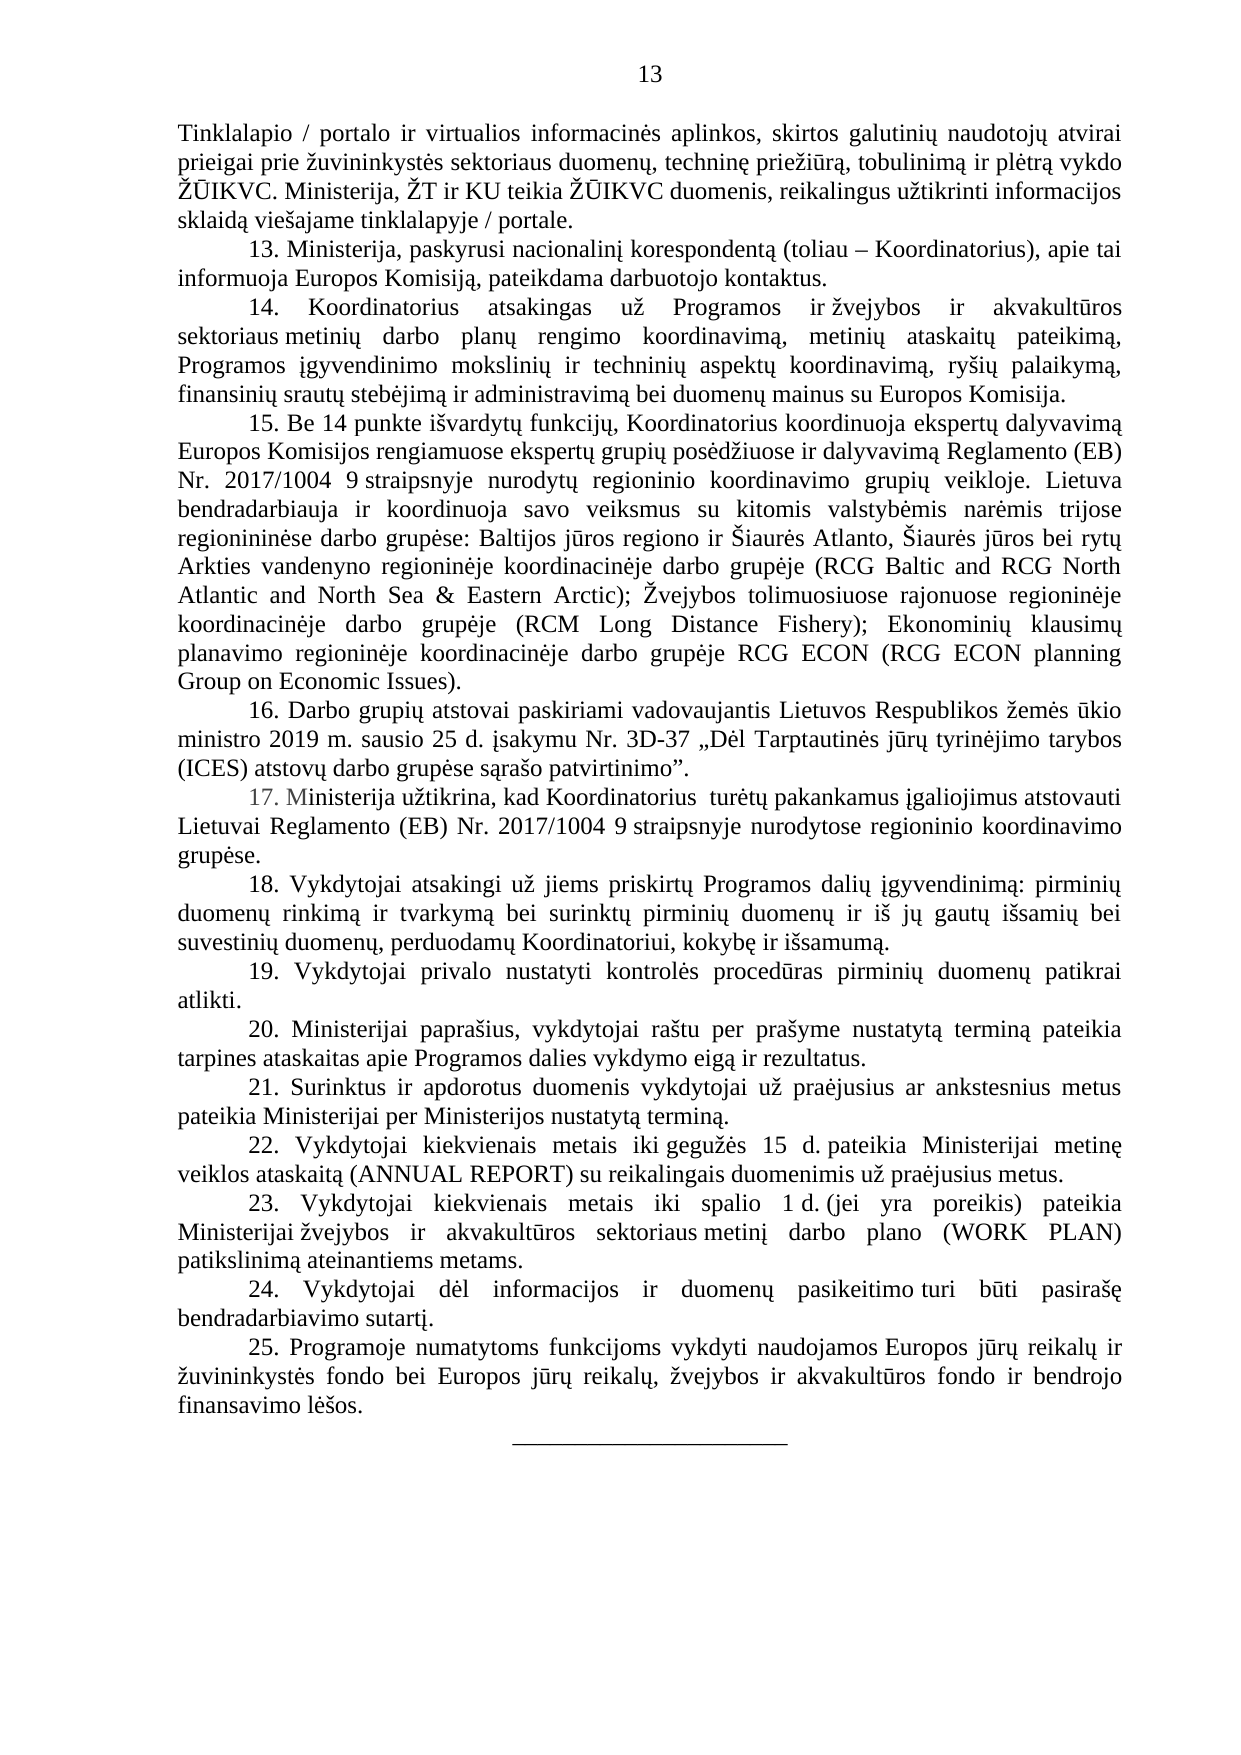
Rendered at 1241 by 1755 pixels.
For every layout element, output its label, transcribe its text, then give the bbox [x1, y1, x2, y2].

text Tinklalapio / portalo ir virtualios informacinės aplinkos, skirtos galutinių naudotojų atvirai prieigai prie žuvininkystės sektoriaus duomenų, techninę priežiūrą, tobulinimą ir plėtrą vykdo ŽŪIKVC. Ministerija, ŽT ir KU teikia ŽŪIKVC duomenis, reikalingus užtikrinti informacijos sklaidą viešajame tinklalapyje / portale. [177, 118, 1122, 234]
text 21. Surinktus ir apdorotus duomenis vykdytojai už praėjusius ar ankstesnius metus pateikia Ministerijai per Ministerijos nustatytą terminą. [177, 1072, 1122, 1129]
text 22. Vykdytojai kiekvienais metais iki gegužės 15 d. pateikia Ministerijai metinę veiklos ataskaitą (ANNUAL REPORT) su reikalingais duomenimis už praėjusius metus. [177, 1129, 1122, 1187]
text ______________________ [177, 1419, 1122, 1448]
text 25. Programoje numatytoms funkcijoms vykdyti naudojamos Europos jūrų reikalų ir žuvininkystės fondo bei Europos jūrų reikalų, žvejybos ir akvakultūros fondo ir bendrojo finansavimo lėšos. [177, 1332, 1122, 1419]
text 18. Vykdytojai atsakingi už jiems priskirtų Programos dalių įgyvendinimą: pirminių duomenų rinkimą ir tvarkymą bei surinktų pirminių duomenų ir iš jų gautų išsamių bei suvestinių duomenų, perduodamų Koordinatoriui, kokybę ir išsamumą. [177, 869, 1122, 956]
text 19. Vykdytojai privalo nustatyti kontrolės procedūras pirminių duomenų patikrai atlikti. [177, 956, 1122, 1014]
text 23. Vykdytojai kiekvienais metais iki spalio 1 d. (jei yra poreikis) pateikia Ministerijai žvejybos ir akvakultūros sektoriaus metinį darbo plano (WORK PLAN) patikslinimą ateinantiems metams. [177, 1187, 1122, 1274]
text 16. Darbo grupių atstovai paskiriami vadovaujantis Lietuvos Respublikos žemės ūkio ministro 2019 m. sausio 25 d. įsakymu Nr. 3D-37 „Dėl Tarptautinės jūrų tyrinėjimo tarybos (ICES) atstovų darbo grupėse sąrašo patvirtinimo”. [177, 695, 1122, 782]
text 17. Ministerija užtikrina, kad Koordinatorius turėtų pakankamus įgaliojimus atstovauti Lietuvai Reglamento (EB) Nr. 2017/1004 9 straipsnyje nurodytose regioninio koordinavimo grupėse. [177, 782, 1122, 869]
text 20. Ministerijai paprašius, vykdytojai raštu per prašyme nustatytą terminą pateikia tarpines ataskaitas apie Programos dalies vykdymo eigą ir rezultatus. [177, 1014, 1122, 1072]
text 15. Be 14 punkte išvardytų funkcijų, Koordinatorius koordinuoja ekspertų dalyvavimą Europos Komisijos rengiamuose ekspertų grupių posėdžiuose ir dalyvavimą Reglamento (EB) Nr. 2017/1004 9 straipsnyje nurodytų regioninio koordinavimo grupių veikloje. Lietuva bendradarbiauja ir koordinuoja savo veiksmus su kitomis valstybėmis narėmis trijose regionininėse darbo grupėse: Baltijos jūros regiono ir Šiaurės Atlanto, Šiaurės jūros bei rytų Arkties vandenyno regioninėje koordinacinėje darbo grupėje (RCG Baltic and RCG North Atlantic and North Sea & Eastern Arctic); Žvejybos tolimuosiuose rajonuose regioninėje koordinacinėje darbo grupėje (RCM Long Distance Fishery); Ekonominių klausimų planavimo regioninėje koordinacinėje darbo grupėje RCG ECON (RCG ECON planning Group on Economic Issues). [177, 408, 1122, 695]
text 24. Vykdytojai dėl informacijos ir duomenų pasikeitimo turi būti pasirašę bendradarbiavimo sutartį. [177, 1274, 1122, 1332]
text 13. Ministerija, paskyrusi nacionalinį korespondentą (toliau – Koordinatorius), apie tai informuoja Europos Komisiją, pateikdama darbuotojo kontaktus. [177, 234, 1122, 292]
text 14. Koordinatorius atsakingas už Programos ir žvejybos ir akvakultūros sektoriaus metinių darbo planų rengimo koordinavimą, metinių ataskaitų pateikimą, Programos įgyvendinimo mokslinių ir techninių aspektų koordinavimą, ryšių palaikymą, finansinių srautų stebėjimą ir administravimą bei duomenų mainus su Europos Komisija. [177, 292, 1122, 408]
